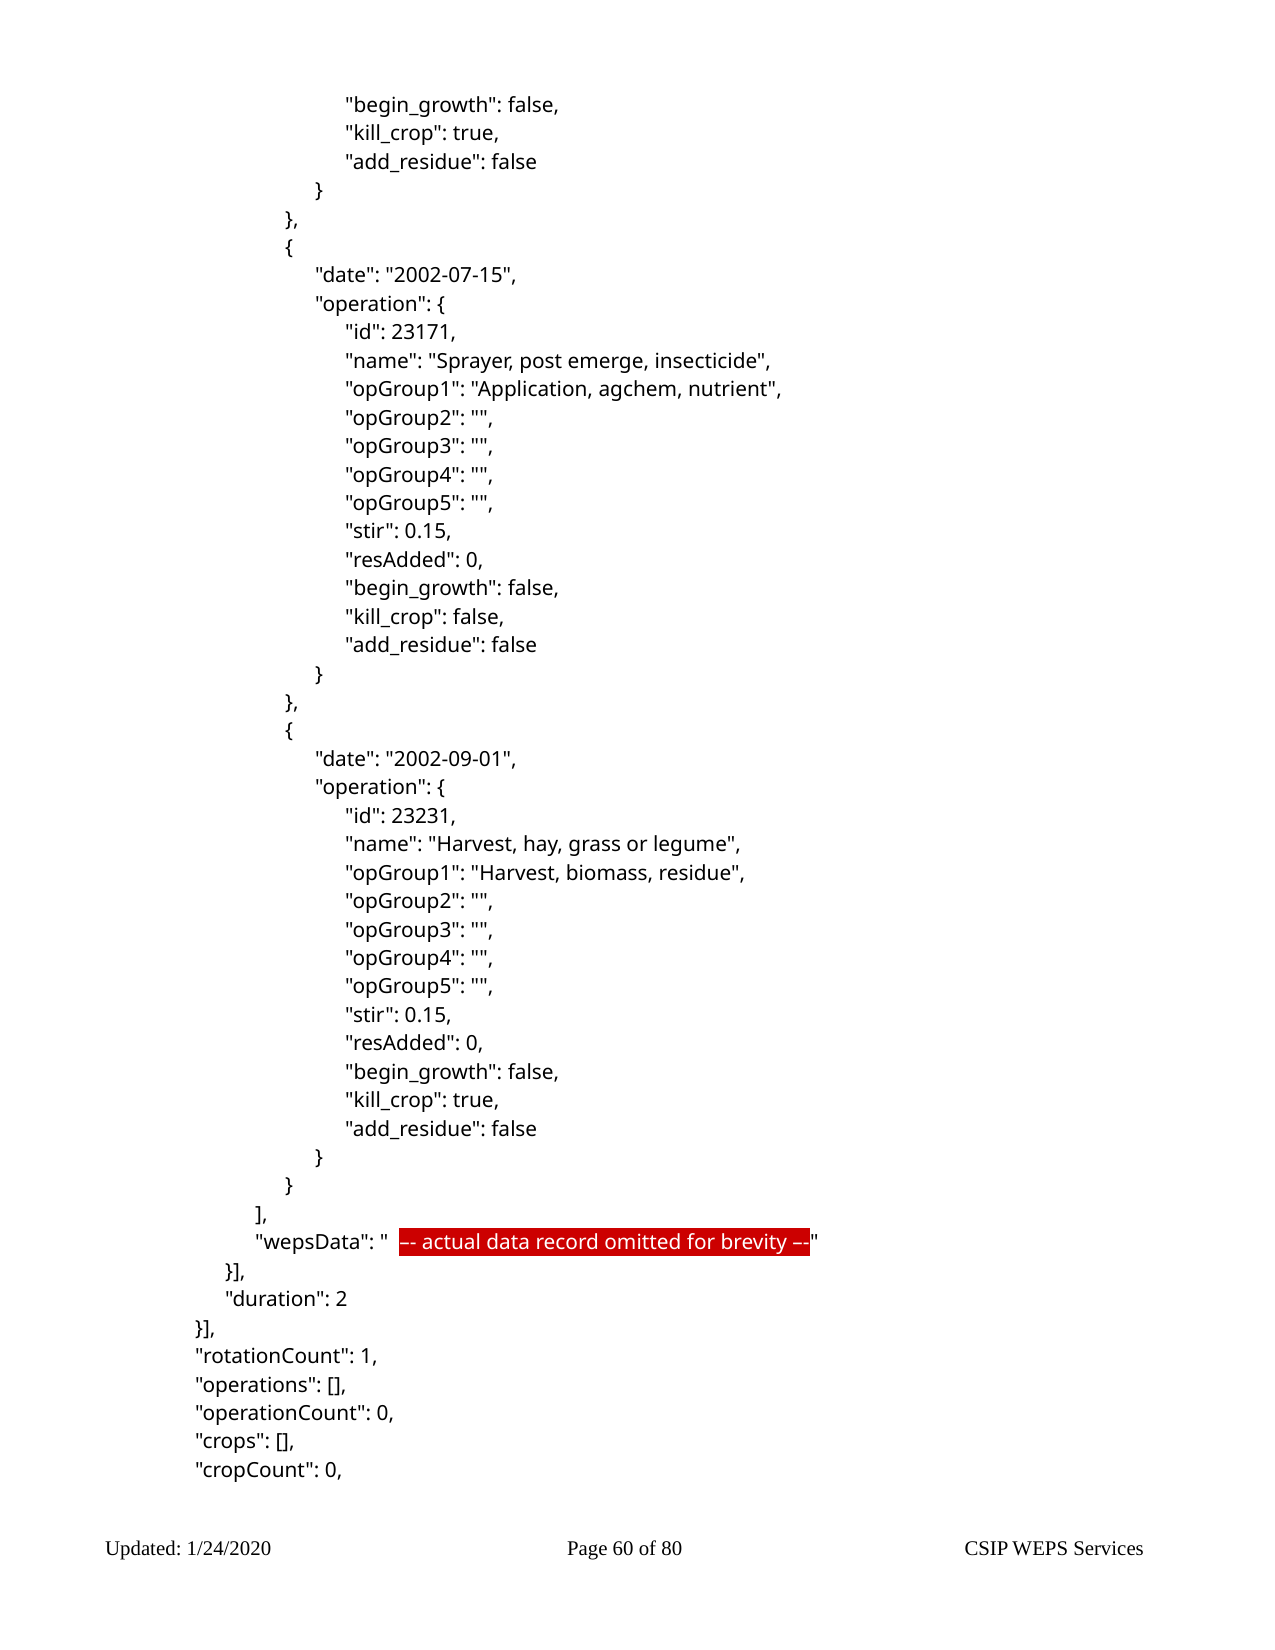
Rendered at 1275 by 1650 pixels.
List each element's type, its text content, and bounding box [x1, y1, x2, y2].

text "opGroup4": "", [105, 460, 1185, 488]
text "kill_crop": true, [105, 1085, 1185, 1114]
text "wepsData": " –- actual data record omitted for brevity –-" [105, 1227, 1185, 1256]
text "crops": [], [105, 1427, 1185, 1455]
text "date": "2002-09-01", [105, 744, 1185, 772]
text "operation": { [105, 289, 1185, 317]
text "opGroup3": "", [105, 915, 1185, 943]
text }, [105, 687, 1185, 716]
text "opGroup2": "", [105, 886, 1185, 915]
text "name": "Harvest, hay, grass or legume", [105, 829, 1185, 858]
text }], [105, 1313, 1185, 1341]
text }, [105, 204, 1185, 232]
text "opGroup2": "", [105, 403, 1185, 431]
text "date": "2002-07-15", [105, 261, 1185, 289]
text "opGroup3": "", [105, 431, 1185, 460]
text "stir": 0.15, [105, 517, 1185, 545]
text "duration": 2 [105, 1284, 1185, 1313]
text } [105, 1171, 1185, 1199]
text }], [105, 1256, 1185, 1284]
text "name": "Sprayer, post emerge, insecticide", [105, 346, 1185, 374]
text "opGroup5": "", [105, 488, 1185, 517]
text { [105, 716, 1185, 744]
text "id": 23231, [105, 801, 1185, 829]
text "add_residue": false [105, 147, 1185, 175]
text "operationCount": 0, [105, 1398, 1185, 1427]
text "resAdded": 0, [105, 545, 1185, 573]
text { [105, 232, 1185, 261]
text "opGroup5": "", [105, 972, 1185, 1000]
text } [105, 175, 1185, 204]
text ], [105, 1199, 1185, 1227]
text "rotationCount": 1, [105, 1341, 1185, 1370]
text } [105, 1142, 1185, 1171]
text } [105, 659, 1185, 687]
text "kill_crop": false, [105, 602, 1185, 630]
text "kill_crop": true, [105, 118, 1185, 147]
text "opGroup1": "Harvest, biomass, residue", [105, 858, 1185, 886]
text "begin_growth": false, [105, 573, 1185, 602]
text "add_residue": false [105, 630, 1185, 659]
text "operations": [], [105, 1370, 1185, 1398]
text "opGroup1": "Application, agchem, nutrient", [105, 374, 1185, 403]
text "resAdded": 0, [105, 1028, 1185, 1057]
text "operation": { [105, 772, 1185, 801]
text "stir": 0.15, [105, 1000, 1185, 1028]
text "opGroup4": "", [105, 943, 1185, 972]
text "cropCount": 0, [105, 1455, 1185, 1483]
text "add_residue": false [105, 1114, 1185, 1142]
text "begin_growth": false, [105, 90, 1185, 118]
text "begin_growth": false, [105, 1057, 1185, 1085]
text "id": 23171, [105, 317, 1185, 346]
